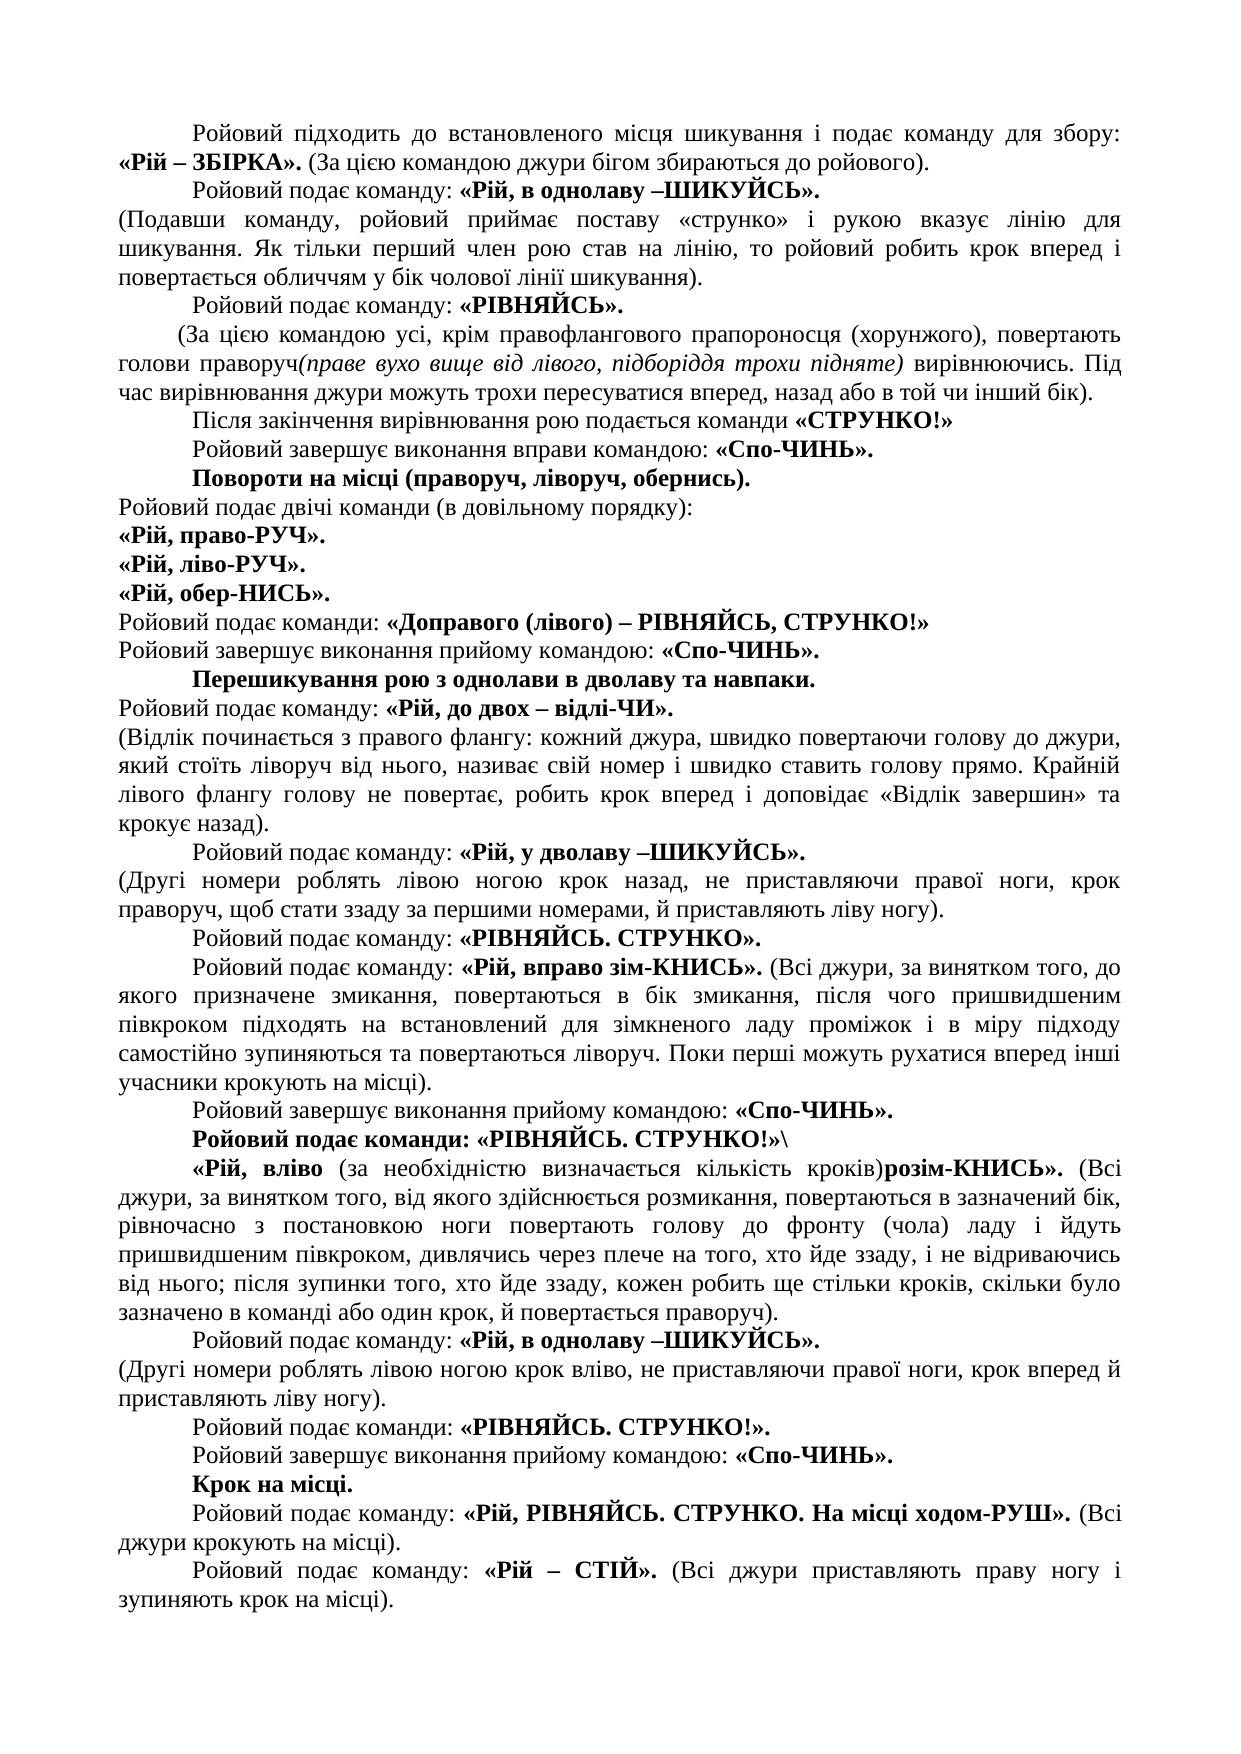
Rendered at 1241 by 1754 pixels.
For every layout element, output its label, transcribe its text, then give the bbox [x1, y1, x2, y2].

text (За цією командою усі, крім правофлангового прапороносця (хорунжого), повертають голови праворуч(праве вухо вище від лівого, підборіддя трохи підняте) вирівнюючись. Під час вирівнювання джури можуть трохи пересуватися вперед, назад або в той чи інший бік). [118, 319, 1122, 406]
text Повороти на місці (праворуч, ліворуч, обернись). [118, 463, 1122, 492]
text Ройовий подає команди: «РІВНЯЙСЬ. СТРУНКО!». [118, 1412, 1122, 1441]
text «Рій, обер-НИСЬ». [118, 578, 1122, 607]
text Ройовий завершує виконання прийому командою: «Спо-ЧИНЬ». [118, 636, 1122, 664]
text Ройовий завершує виконання вправи командою: «Спо-ЧИНЬ». [118, 434, 1122, 463]
text Ройовий подає команду: «РІВНЯЙСЬ. СТРУНКО». [118, 923, 1122, 952]
text «Рій, вліво (за необхідністю визначається кількість кроків)розім-КНИСЬ». (Всі джури, за винятком того, від якого здійснюється розмикання, повертаються в зазначений бік, рівночасно з постановкою ноги повертають голову до фронту (чола) ладу і йдуть пришвидшеним півкроком, дивлячись через плече на того, хто йде ззаду, і не відриваючись від нього; після зупинки того, хто йде ззаду, кожен робить ще стільки кроків, скільки було зазначено в команді або один крок, й повертається праворуч). [118, 1153, 1122, 1326]
text Перешикування рою з однолави в дволаву та навпаки. [118, 664, 1122, 693]
text Ройовий подає двічі команди (в довільному порядку): [118, 492, 1122, 521]
text Ройовий подає команду: «Рій, вправо зім-КНИСЬ». (Всі джури, за винятком того, до якого призначене змикання, повертаються в бік змикання, після чого пришвидшеним півкроком підходять на встановлений для зімкненого ладу проміжок і в міру підходу самостійно зупиняються та повертаються ліворуч. Поки перші можуть рухатися вперед інші учасники крокують на місці). [118, 952, 1122, 1096]
text Ройовий подає команди: «РІВНЯЙСЬ. СТРУНКО!»\ [118, 1124, 1122, 1153]
text (Подавши команду, ройовий приймає поставу «струнко» і рукою вказує лінію для шикування. Як тільки перший член рою став на лінію, то ройовий робить крок вперед і повертається обличчям у бік чолової лінії шикування). [118, 204, 1122, 291]
text Ройовий подає команду: «Рій, РІВНЯЙСЬ. СТРУНКО. На місці ходом-РУШ». (Всі джури крокують на місці). [118, 1498, 1122, 1556]
text Ройовий подає команди: «Доправого (лівого) – РІВНЯЙСЬ, СТРУНКО!» [118, 607, 1122, 636]
text Ройовий подає команду: «Рій, до двох – відлі-ЧИ». [118, 693, 1122, 722]
text Крок на місці. [118, 1469, 1122, 1498]
text Ройовий завершує виконання прийому командою: «Спо-ЧИНЬ». [118, 1096, 1122, 1124]
text Ройовий подає команду: «Рій, в однолаву –ШИКУЙСЬ». [118, 176, 1122, 204]
text Ройовий подає команду: «Рій, в однолаву –ШИКУЙСЬ». [118, 1326, 1122, 1354]
text «Рій, ліво-РУЧ». [118, 549, 1122, 578]
text Ройовий подає команду: «Рій – СТІЙ». (Всі джури приставляють праву ногу і зупиняють крок на місці). [118, 1556, 1122, 1613]
text (Другі номери роблять лівою ногою крок вліво, не приставляючи правої ноги, крок вперед й приставляють ліву ногу). [118, 1354, 1122, 1412]
text «Рій, право-РУЧ». [118, 521, 1122, 549]
text Після закінчення вирівнювання рою подається команди «СТРУНКО!» [118, 406, 1122, 434]
text Ройовий підходить до встановленого місця шикування і подає команду для збору: «Рій – ЗБІРКА». (За цією командою джури бігом збираються до ройового). [118, 118, 1122, 176]
text Ройовий подає команду: «Рій, у дволаву –ШИКУЙСЬ». [118, 837, 1122, 866]
text Ройовий подає команду: «РІВНЯЙСЬ». [118, 291, 1122, 319]
text (Другі номери роблять лівою ногою крок назад, не приставляючи правої ноги, крок праворуч, щоб стати ззаду за першими номерами, й приставляють ліву ногу). [118, 866, 1122, 923]
text Ройовий завершує виконання прийому командою: «Спо-ЧИНЬ». [118, 1441, 1122, 1469]
text (Відлік починається з правого флангу: кожний джура, швидко повертаючи голову до джури, який стоїть ліворуч від нього, називає свій номер і швидко ставить голову прямо. Крайній лівого флангу голову не повертає, робить крок вперед і доповідає «Відлік завершин» та крокує назад). [118, 722, 1122, 837]
